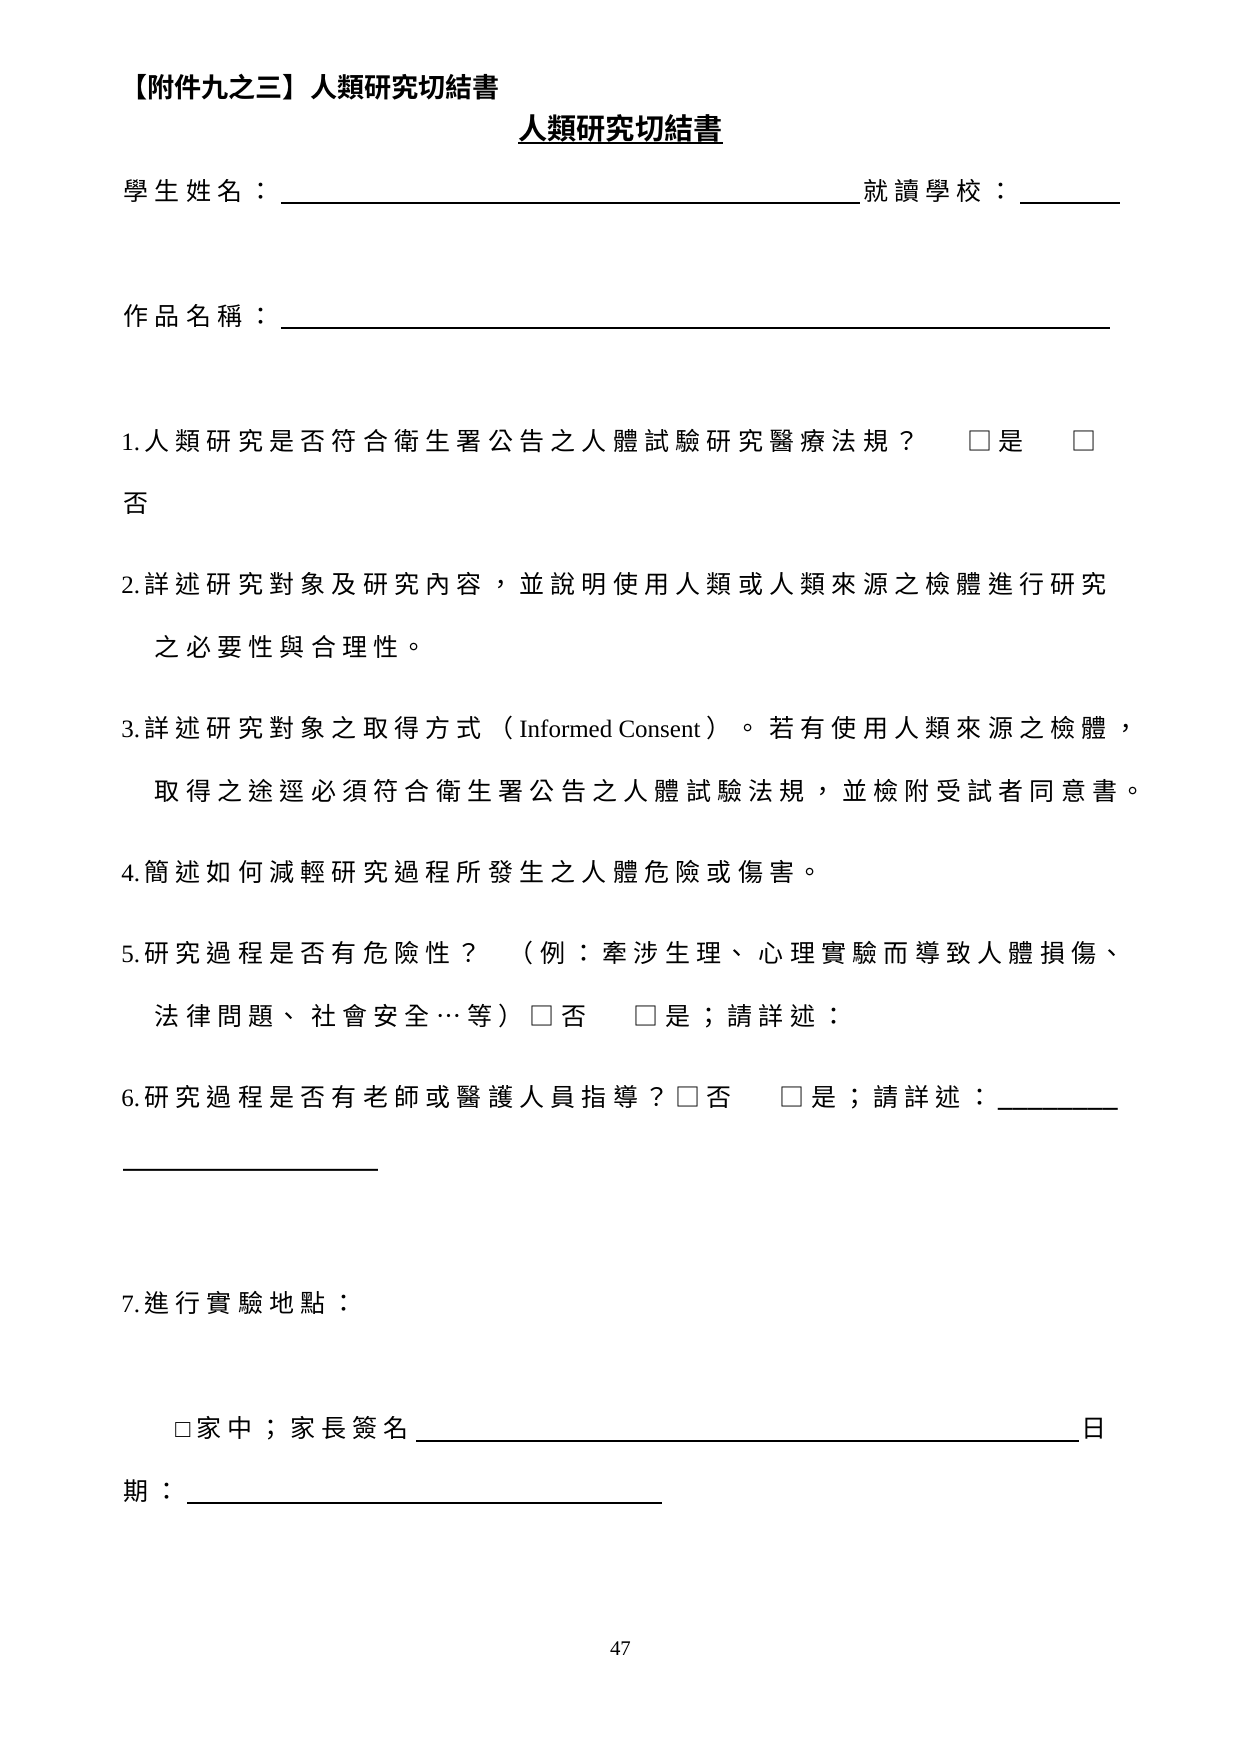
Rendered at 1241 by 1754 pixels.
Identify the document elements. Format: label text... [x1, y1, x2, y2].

text 1.人類研究是否符合衛生署公告之人體試驗研究醫療法規？ □是 □否 [120, 398, 1120, 523]
text □家中；家長簽名 日期： [120, 1385, 1120, 1510]
text 4.簡述如何減輕研究過程所發生之人體危險或傷害。 [120, 829, 1120, 891]
text 7.進行實驗地點： [120, 1260, 1120, 1323]
text 3.詳述研究對象之取得方式（Informed Consent）。若有使用人類來源之檢體，取得之途逕必須符合衛生署公告之人體試驗法規，並檢附受試者同意書。 [120, 685, 1120, 810]
text 5.研究過程是否有危險性？ （例：牽涉生理、心理實驗而導致人體損傷、法律問題、社會安全…等）□否 □是；請詳述： [120, 910, 1120, 1035]
text 人類研究切結書 [120, 105, 1120, 148]
text 6.研究過程是否有老師或醫護人員指導？□否 □是；請詳述：_________________________ [120, 1054, 1120, 1179]
text 學生姓名： 就讀學校： [120, 148, 1120, 210]
text 作品名稱： [120, 273, 1120, 335]
text 【附件九之三】人類研究切結書 [120, 66, 1120, 105]
text 2.詳述研究對象及研究內容，並說明使用人類或人類來源之檢體進行研究之必要性與合理性。 [120, 541, 1120, 666]
